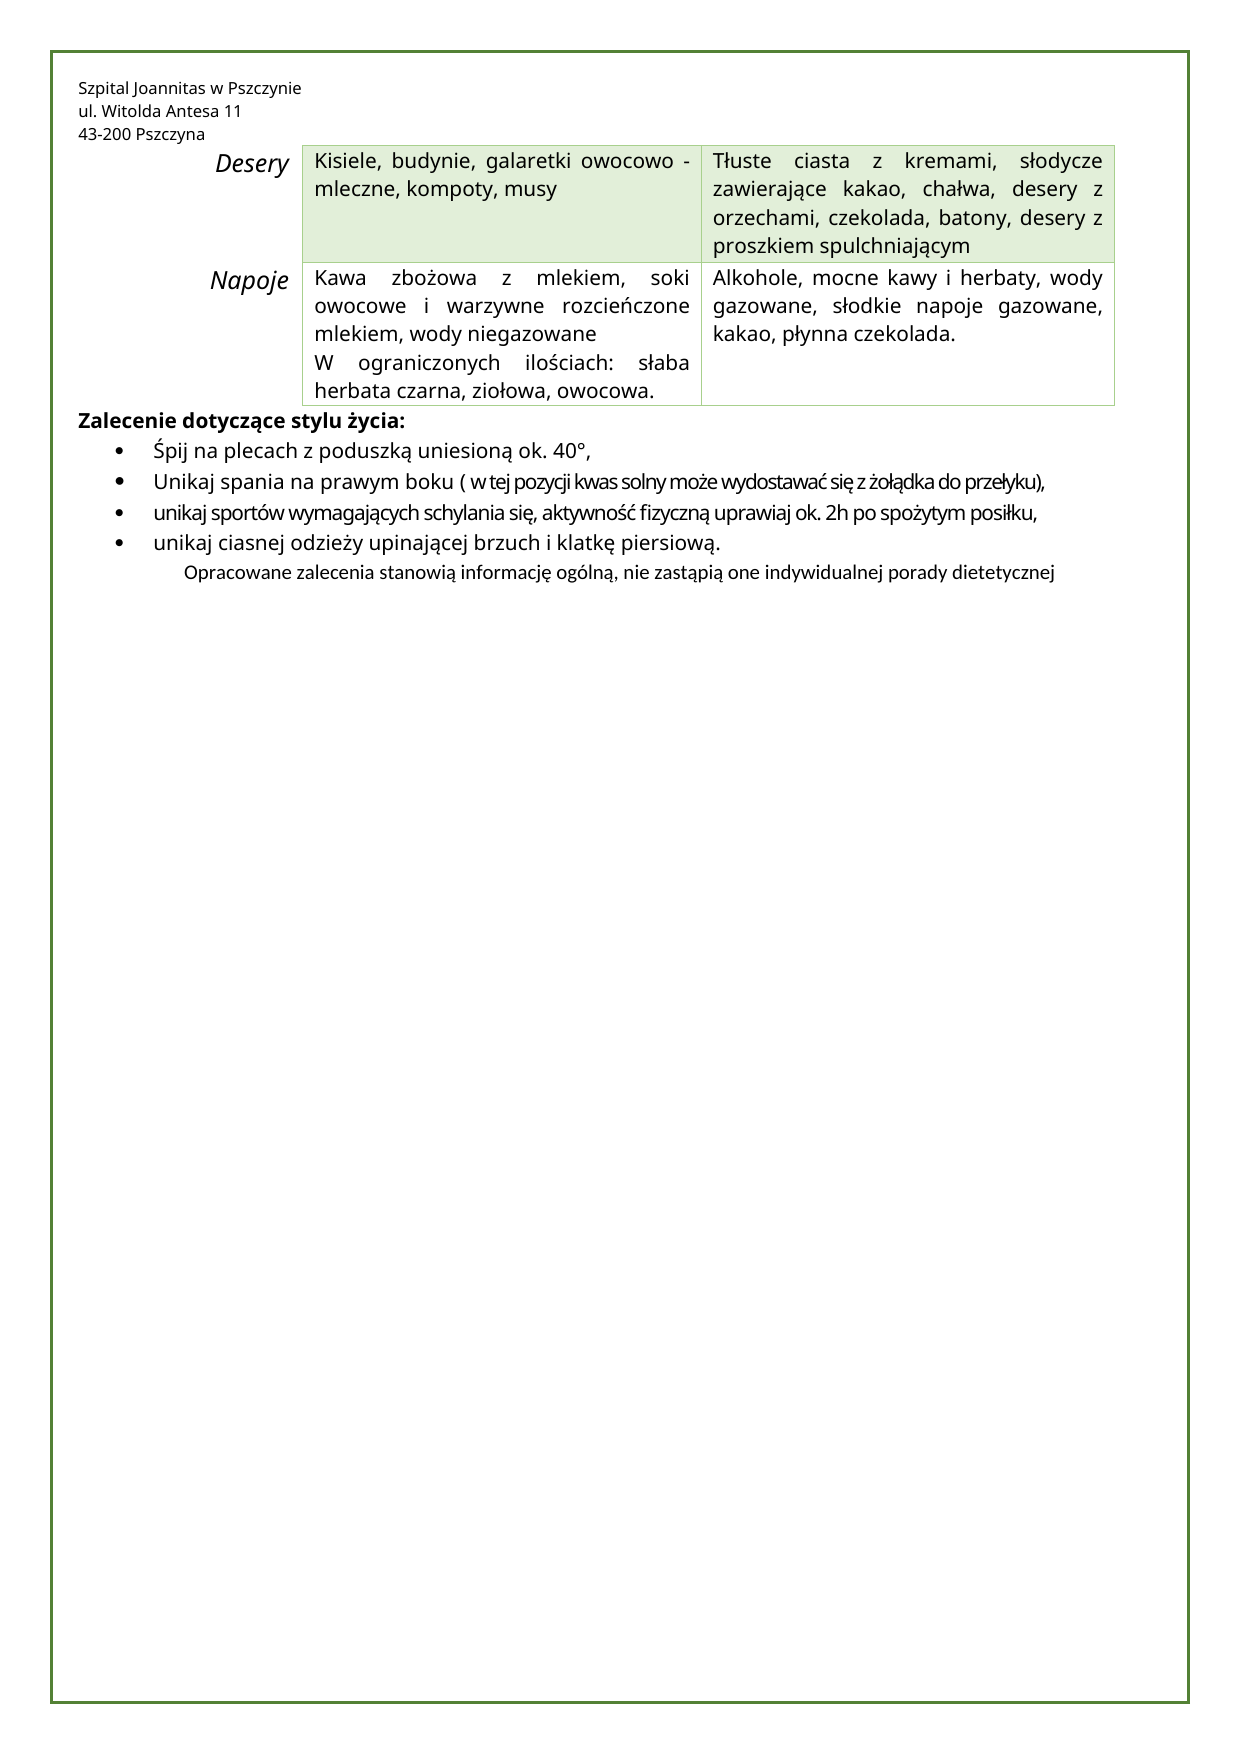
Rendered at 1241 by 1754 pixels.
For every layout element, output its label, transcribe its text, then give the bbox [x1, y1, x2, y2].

table_cell Kawa zbożowa z mlekiem, soki owocowe i warzywne rozcieńczone mlekiem, wody niegazowane W ograniczonych ilościach: słaba herbata czarna, ziołowa, owocowa. [303, 263, 701, 405]
table_cell Alkohole, mocne kawy i herbaty, wody gazowane, słodkie napoje gazowane, kakao, płynna czekolada. [702, 263, 1114, 405]
text Zalecenie dotyczące stylu życia: [78, 406, 1162, 434]
table_cell Napoje [111, 262, 302, 405]
table_cell Kisiele, budynie, galaretki owocowo - mleczne, kompoty, musy [303, 146, 701, 262]
list Unikaj spania na prawym boku ( w tej pozycji kwas solny może wydostawać się z żołądka do przełyku), [116, 467, 1162, 496]
table_cell Desery [111, 145, 302, 262]
list unikaj sportów wymagających schylania się, aktywność fizyczną uprawiaj ok. 2h po spożytym posiłku, [116, 498, 1162, 526]
text Opracowane zalecenia stanowią informację ogólną, nie zastąpią one indywidualnej porady dietetycznej [78, 559, 1162, 584]
list Śpij na plecach z poduszką uniesioną ok. 40°, [116, 436, 1162, 465]
list unikaj ciasnej odzieży upinającej brzuch i klatkę piersiową. [116, 528, 1162, 557]
table_cell Tłuste ciasta z kremami, słodycze zawierające kakao, chałwa, desery z orzechami, czekolada, batony, desery z proszkiem spulchniającym [702, 146, 1114, 262]
